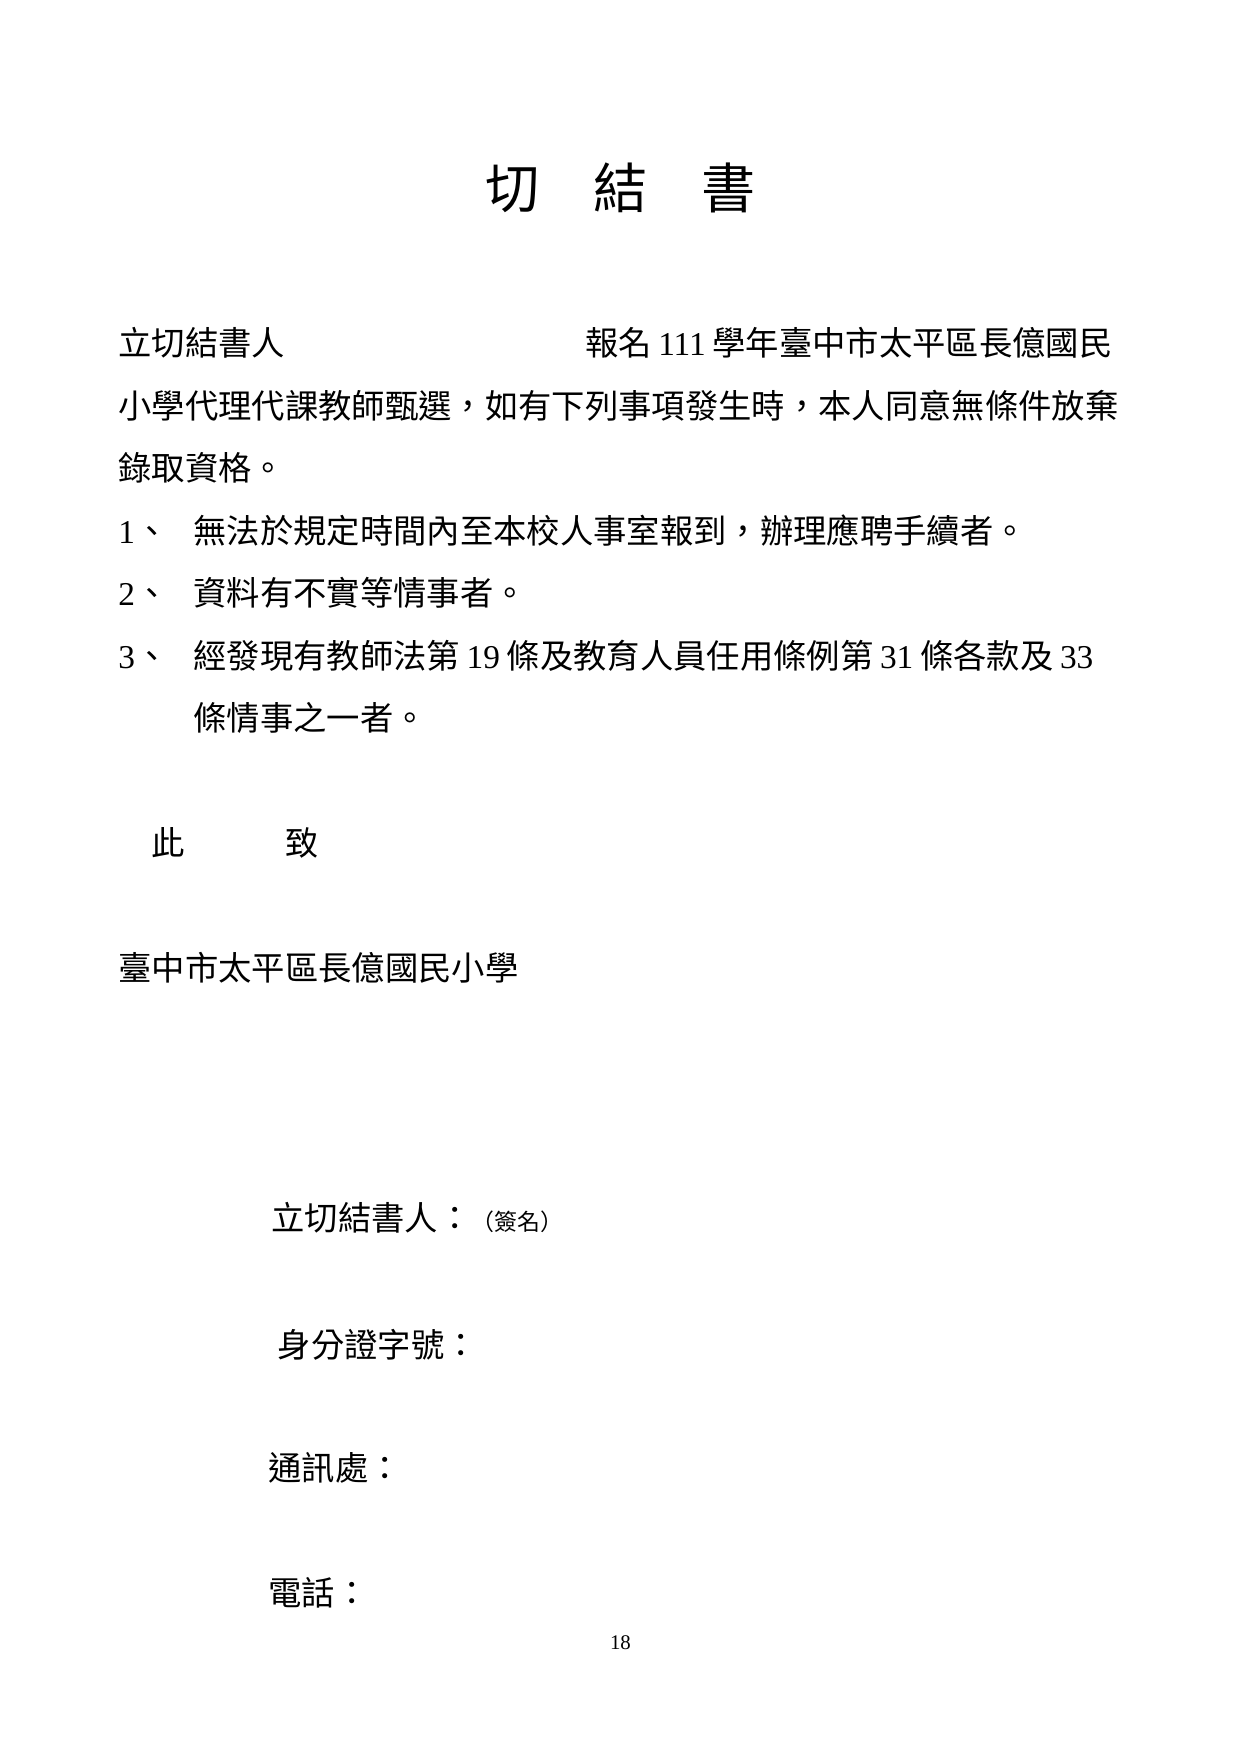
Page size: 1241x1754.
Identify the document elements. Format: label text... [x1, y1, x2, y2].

text 立切結書人 報名111學年臺中市太平區長億國民小學代理代課教師甄選，如有下列事項發生時，本人同意無條件放棄錄取資格。 [118, 300, 1122, 487]
list 資料有不實等情事者。 [118, 550, 1122, 612]
text 立切結書人：（簽名） [118, 1175, 1122, 1237]
text 此 致 [118, 800, 1122, 862]
text 臺中市太平區長億國民小學 [118, 925, 1122, 987]
text 電話： [118, 1550, 1122, 1612]
text 切 結 書 [118, 112, 1122, 237]
list 經發現有教師法第19條及教育人員任用條例第31條各款及33條情事之一者。 [118, 612, 1122, 737]
text 身分證字號： [118, 1300, 1122, 1362]
list 無法於規定時間內至本校人事室報到，辦理應聘手續者。 [118, 487, 1122, 550]
text 通訊處： [118, 1425, 1122, 1487]
